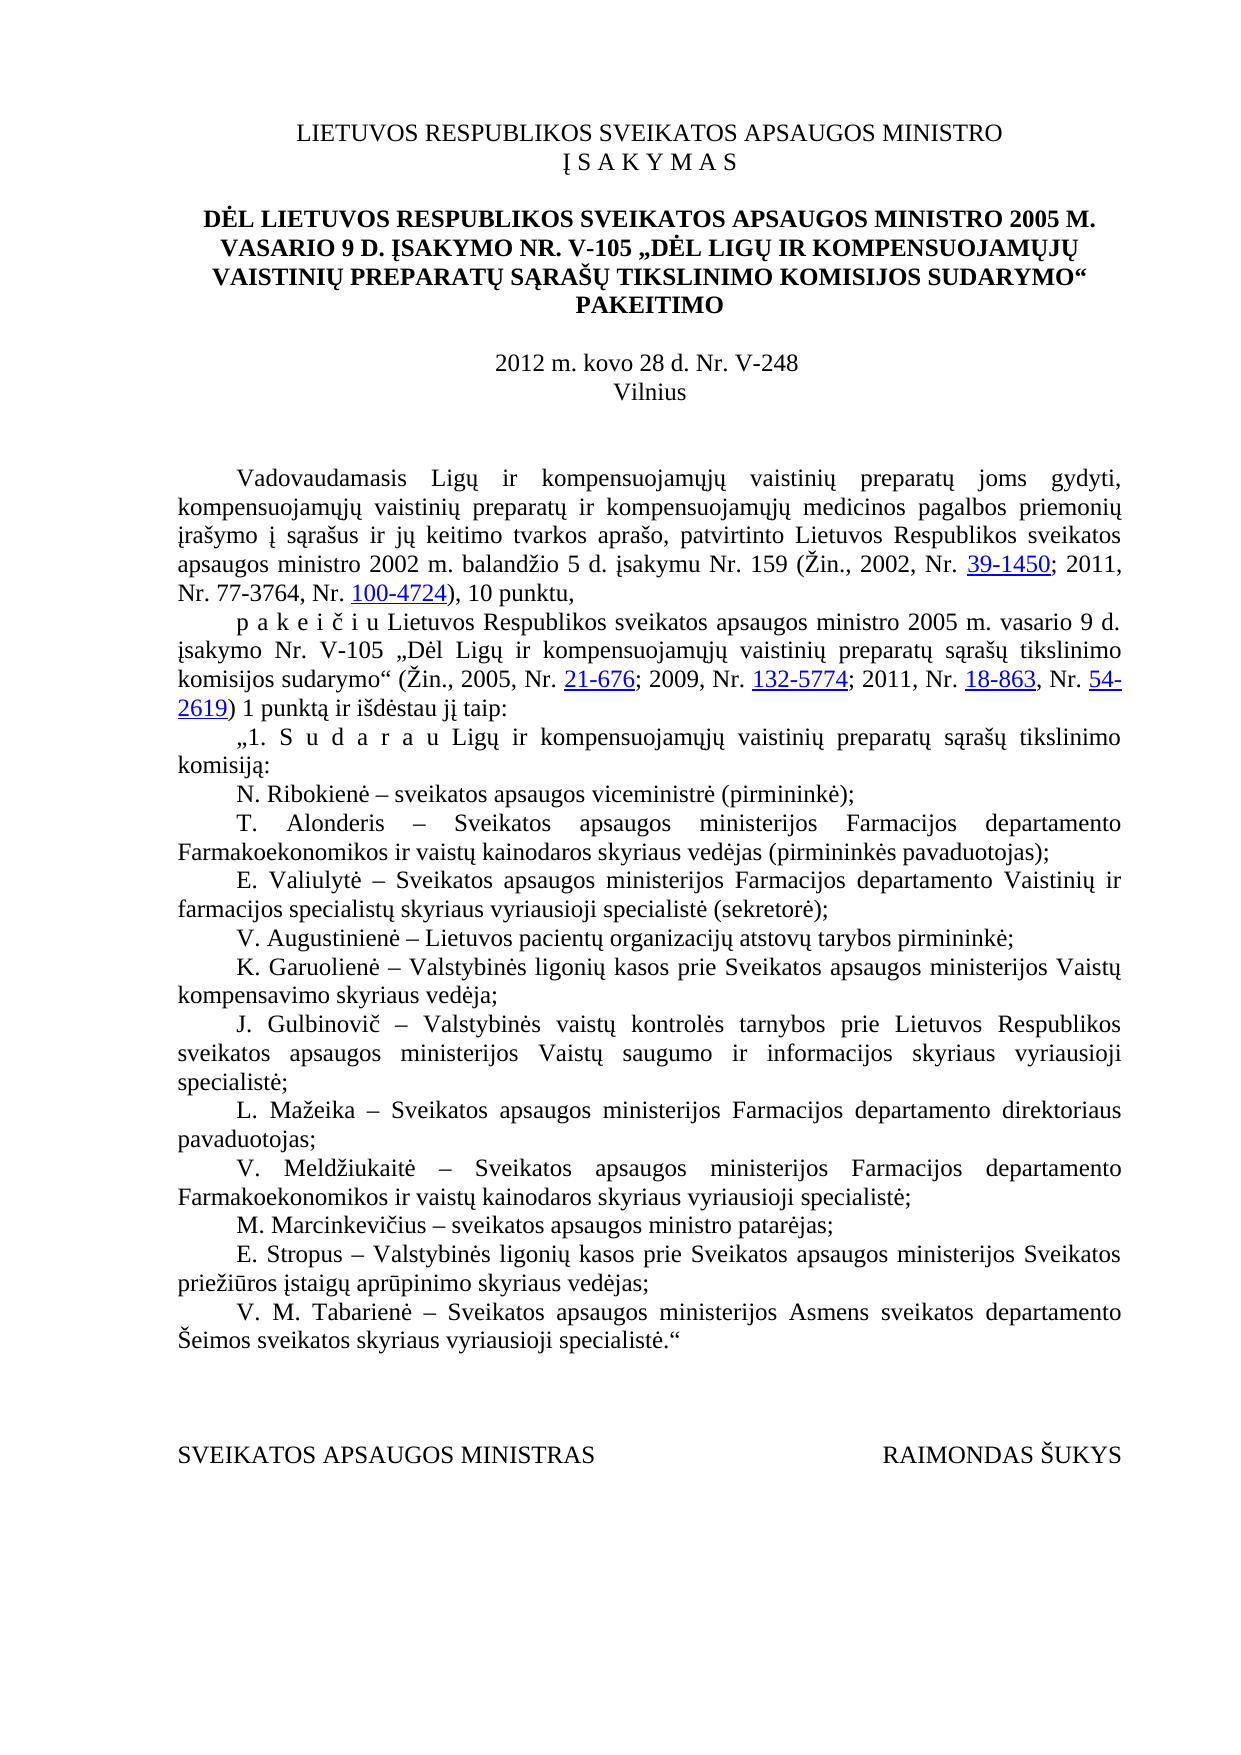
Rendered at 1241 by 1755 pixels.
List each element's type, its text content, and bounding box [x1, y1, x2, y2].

text Į S A K Y M A S [177, 147, 1122, 176]
text V. Meldžiukaitė – Sveikatos apsaugos ministerijos Farmacijos departamento Farmakoekonomikos ir vaistų kainodaros skyriaus vyriausioji specialistė; [177, 1153, 1122, 1211]
text LIETUVOS RESPUBLIKOS SVEIKATOS APSAUGOS MINISTRO [177, 118, 1122, 147]
text K. Garuolienė – Valstybinės ligonių kasos prie Sveikatos apsaugos ministerijos Vaistų kompensavimo skyriaus vedėja; [177, 952, 1122, 1009]
text „1. S u d a r a u Ligų ir kompensuojamųjų vaistinių preparatų sąrašų tikslinimo komisiją: [177, 722, 1122, 779]
text DĖL LIETUVOS RESPUBLIKOS SVEIKATOS APSAUGOS MINISTRO 2005 m. VASARIO 9 d. ĮSAKYMO Nr. V-105 „DĖL LIGŲ IR KOMPENSUOJAMŲJŲ VAISTINIŲ PREPARATŲ SĄRAŠŲ TIKSLINIMO KOMISIJOS SUDARYMO“ PAKEITIMO [177, 204, 1122, 319]
text Vadovaudamasis Ligų ir kompensuojamųjų vaistinių preparatų joms gydyti, kompensuojamųjų vaistinių preparatų ir kompensuojamųjų medicinos pagalbos priemonių įrašymo į sąrašus ir jų keitimo tvarkos aprašo, patvirtinto Lietuvos Respublikos sveikatos apsaugos ministro 2002 m. balandžio 5 d. įsakymu Nr. 159 (Žin., 2002, Nr. 39-1450; 2011, Nr. 77-3764, Nr. 100-4724), 10 punktu, [177, 463, 1122, 607]
text E. Valiulytė – Sveikatos apsaugos ministerijos Farmacijos departamento Vaistinių ir farmacijos specialistų skyriaus vyriausioji specialistė (sekretorė); [177, 866, 1122, 923]
text N. Ribokienė – sveikatos apsaugos viceministrė (pirmininkė); [177, 779, 1122, 808]
text J. Gulbinovič – Valstybinės vaistų kontrolės tarnybos prie Lietuvos Respublikos sveikatos apsaugos ministerijos Vaistų saugumo ir informacijos skyriaus vyriausioji specialistė; [177, 1009, 1122, 1096]
text 2012 m. kovo 28 d. Nr. V-248 [177, 348, 1122, 377]
text V. m. Tabarienė – Sveikatos apsaugos ministerijos Asmens sveikatos departamento Šeimos sveikatos skyriaus vyriausioji specialistė.“ [177, 1297, 1122, 1354]
text SVEIKATOS APSAUGOS MINISTRAS RAIMONDAS ŠUKYS [177, 1441, 1122, 1469]
text V. Augustinienė – Lietuvos pacientų organizacijų atstovų tarybos pirmininkė; [177, 923, 1122, 952]
text p a k e i č i u Lietuvos Respublikos sveikatos apsaugos ministro 2005 m. vasario 9 d. įsakymo Nr. V-105 „Dėl Ligų ir kompensuojamųjų vaistinių preparatų sąrašų tikslinimo komisijos sudarymo“ (Žin., 2005, Nr. 21-676; 2009, Nr. 132-5774; 2011, Nr. 18-863, Nr. 54-2619) 1 punktą ir išdėstau jį taip: [177, 607, 1122, 722]
text L. Mažeika – Sveikatos apsaugos ministerijos Farmacijos departamento direktoriaus pavaduotojas; [177, 1096, 1122, 1153]
text Vilnius [177, 377, 1122, 406]
text M. Marcinkevičius – sveikatos apsaugos ministro patarėjas; [177, 1211, 1122, 1239]
text E. Stropus – Valstybinės ligonių kasos prie Sveikatos apsaugos ministerijos Sveikatos priežiūros įstaigų aprūpinimo skyriaus vedėjas; [177, 1239, 1122, 1297]
text T. Alonderis – Sveikatos apsaugos ministerijos Farmacijos departamento Farmakoekonomikos ir vaistų kainodaros skyriaus vedėjas (pirmininkės pavaduotojas); [177, 808, 1122, 866]
